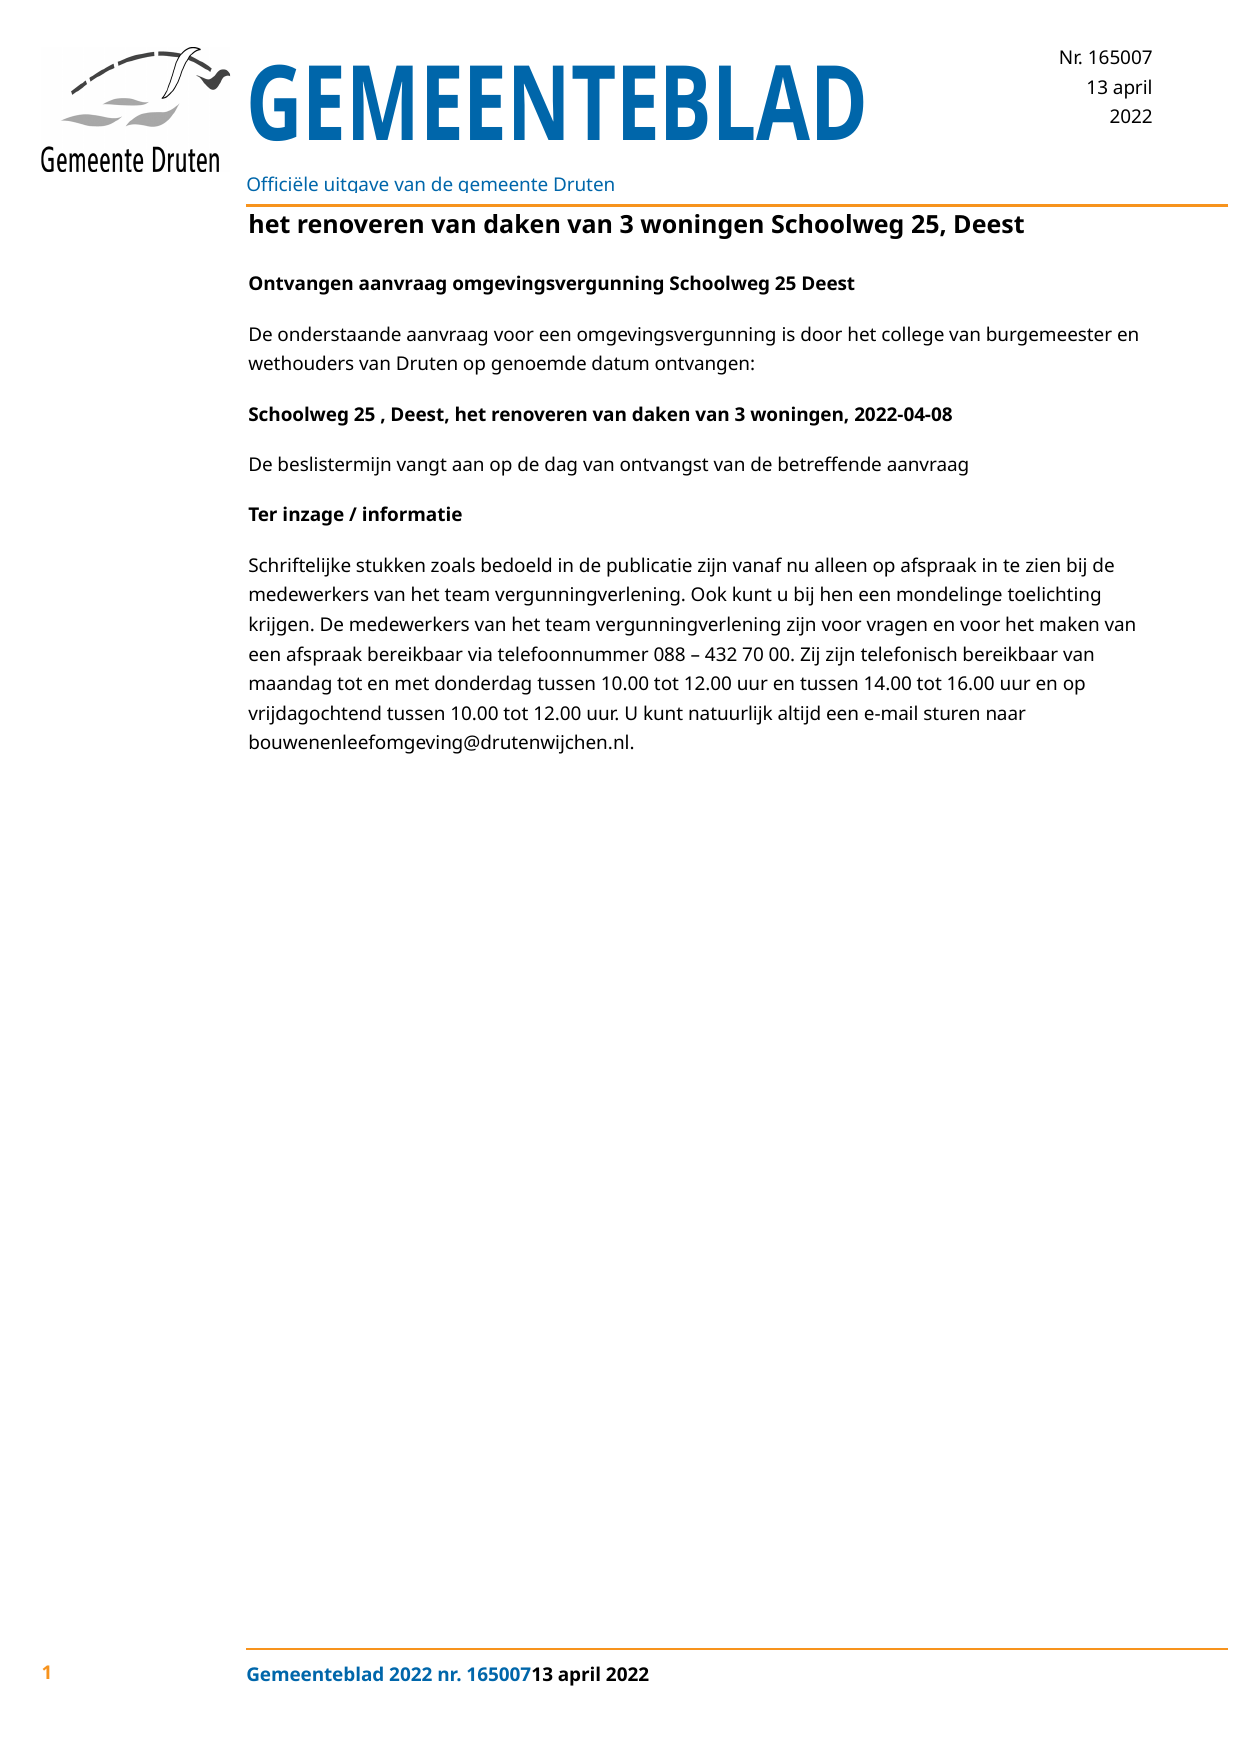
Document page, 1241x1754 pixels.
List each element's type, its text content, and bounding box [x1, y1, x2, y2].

picture [41, 47, 231, 172]
text Schriftelijke stukken zoals bedoeld in de publicatie zijn vanaf nu alleen op afspraak in te zien bij de medewerkers van het team vergunningverlening. Ook kunt u bij hen een mondelinge toelichting krijgen. De medewerkers van het team vergunningverlening zijn voor vragen en voor het maken van een afspraak bereikbaar via telefoonnummer 088 – 432 70 00. Zij zijn telefonisch bereikbaar van maandag tot en met donderdag tussen 10.00 tot 12.00 uur en tussen 14.00 tot 16.00 uur en op vrijdagochtend tussen 10.00 tot 12.00 uur. U kunt natuurlijk altijd een e-mail sturen naar bouwenenleefomgeving@drutenwijchen.nl. [248, 552, 1152, 755]
text Ter inzage / informatie [248, 502, 1152, 527]
text Schoolweg 25 , Deest, het renoveren van daken van 3 woningen, 2022-04-08 [248, 401, 1152, 426]
text Ontvangen aanvraag omgevingsvergunning Schoolweg 25 Deest [248, 270, 1152, 296]
text De onderstaande aanvraag voor een omgevingsvergunning is door het college van burgemeester en wethouders van Druten op genoemde datum ontvangen: [248, 321, 1152, 376]
text De beslistermijn vangt aan op de dag van ontvangst van de betreffende aanvraag [248, 451, 1152, 477]
text het renoveren van daken van 3 woningen Schoolweg 25, Deest [248, 207, 1152, 241]
